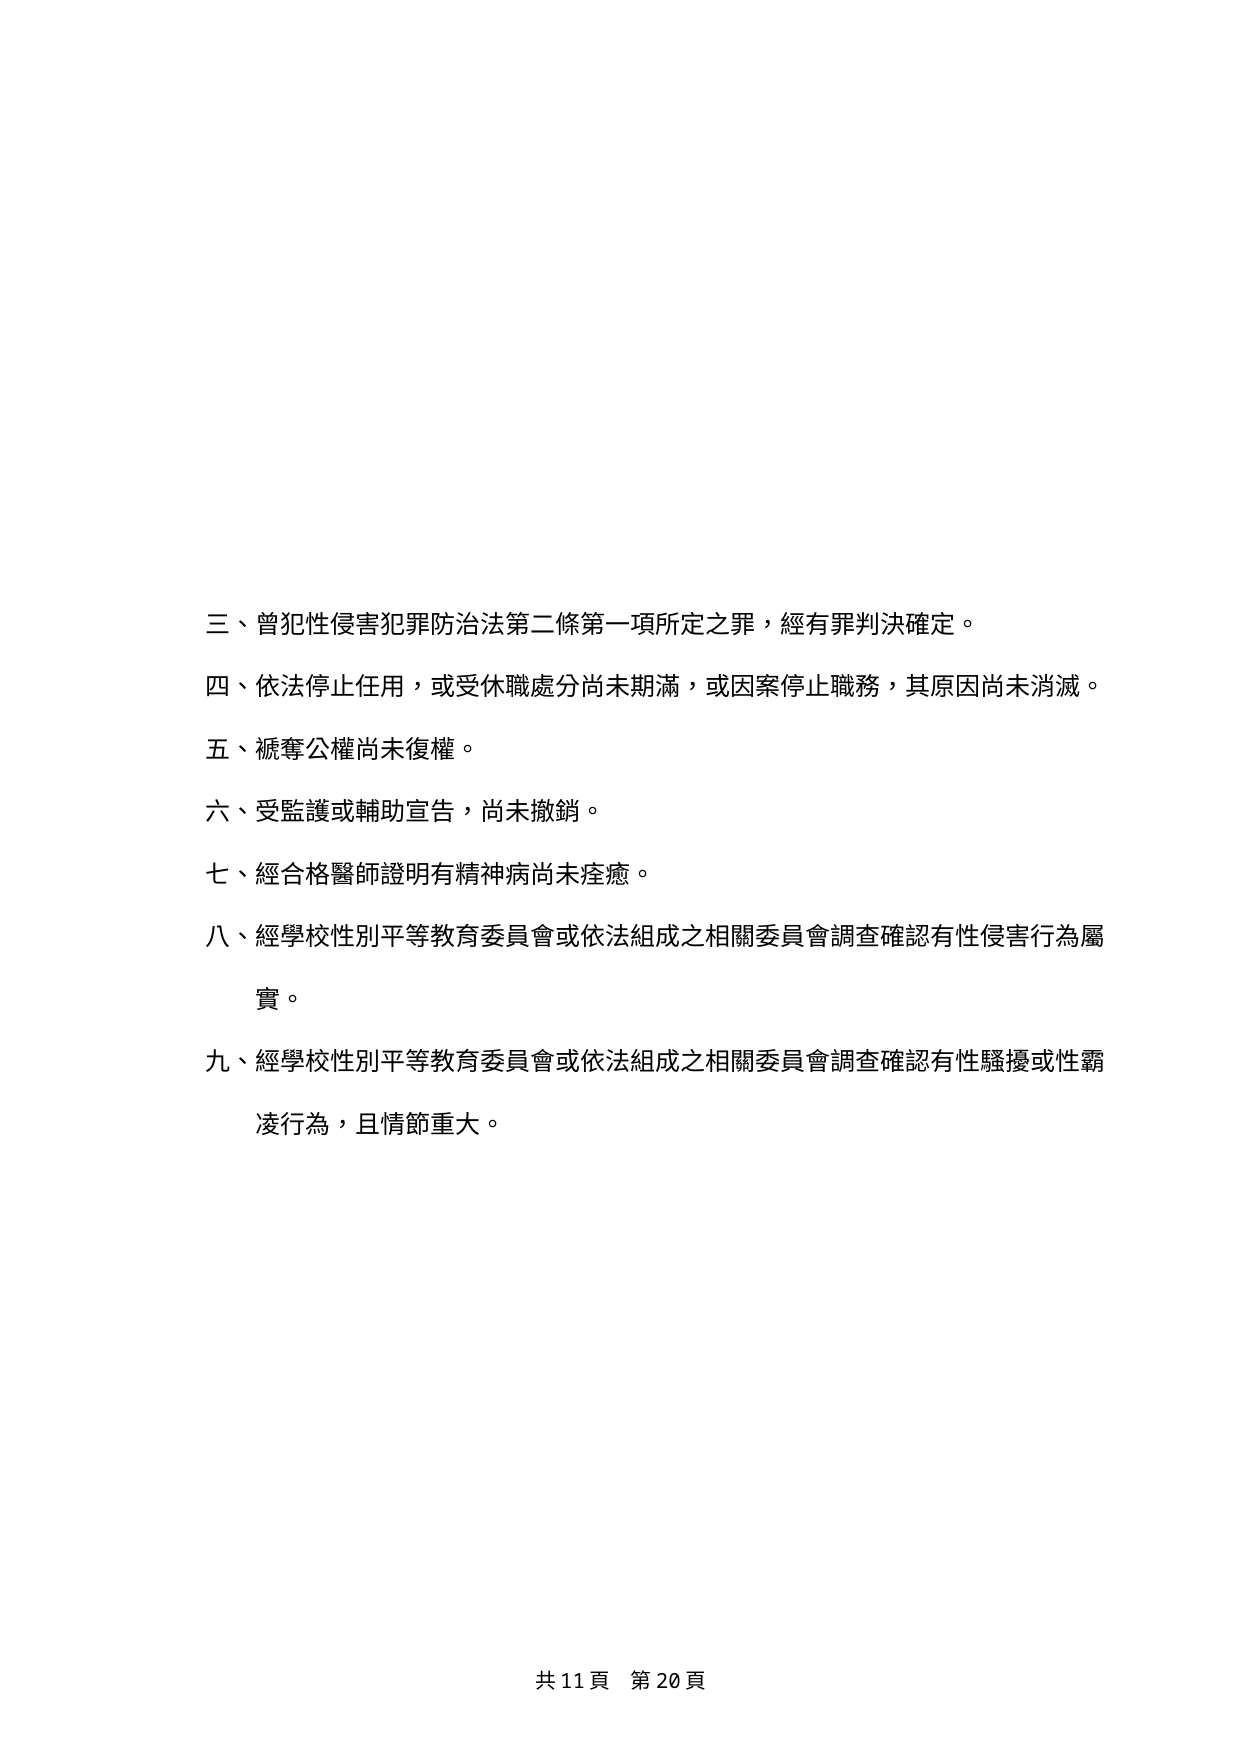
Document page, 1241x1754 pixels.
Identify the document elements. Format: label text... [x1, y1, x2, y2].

text 八、經學校性別平等教育委員會或依法組成之相關委員會調查確認有性侵害行為屬實。 [206, 893, 1122, 1018]
text 六、受監護或輔助宣告，尚未撤銷。 [118, 768, 1122, 831]
text 五、褫奪公權尚未復權。 [118, 706, 1122, 768]
text 三、曾犯性侵害犯罪防治法第二條第一項所定之罪，經有罪判決確定。 [118, 581, 1122, 643]
text 四、依法停止任用，或受休職處分尚未期滿，或因案停止職務，其原因尚未消滅。 [118, 643, 1122, 706]
text 七、經合格醫師證明有精神病尚未痊癒。 [118, 831, 1122, 893]
text 九、經學校性別平等教育委員會或依法組成之相關委員會調查確認有性騷擾或性霸凌行為，且情節重大。 [206, 1018, 1122, 1143]
